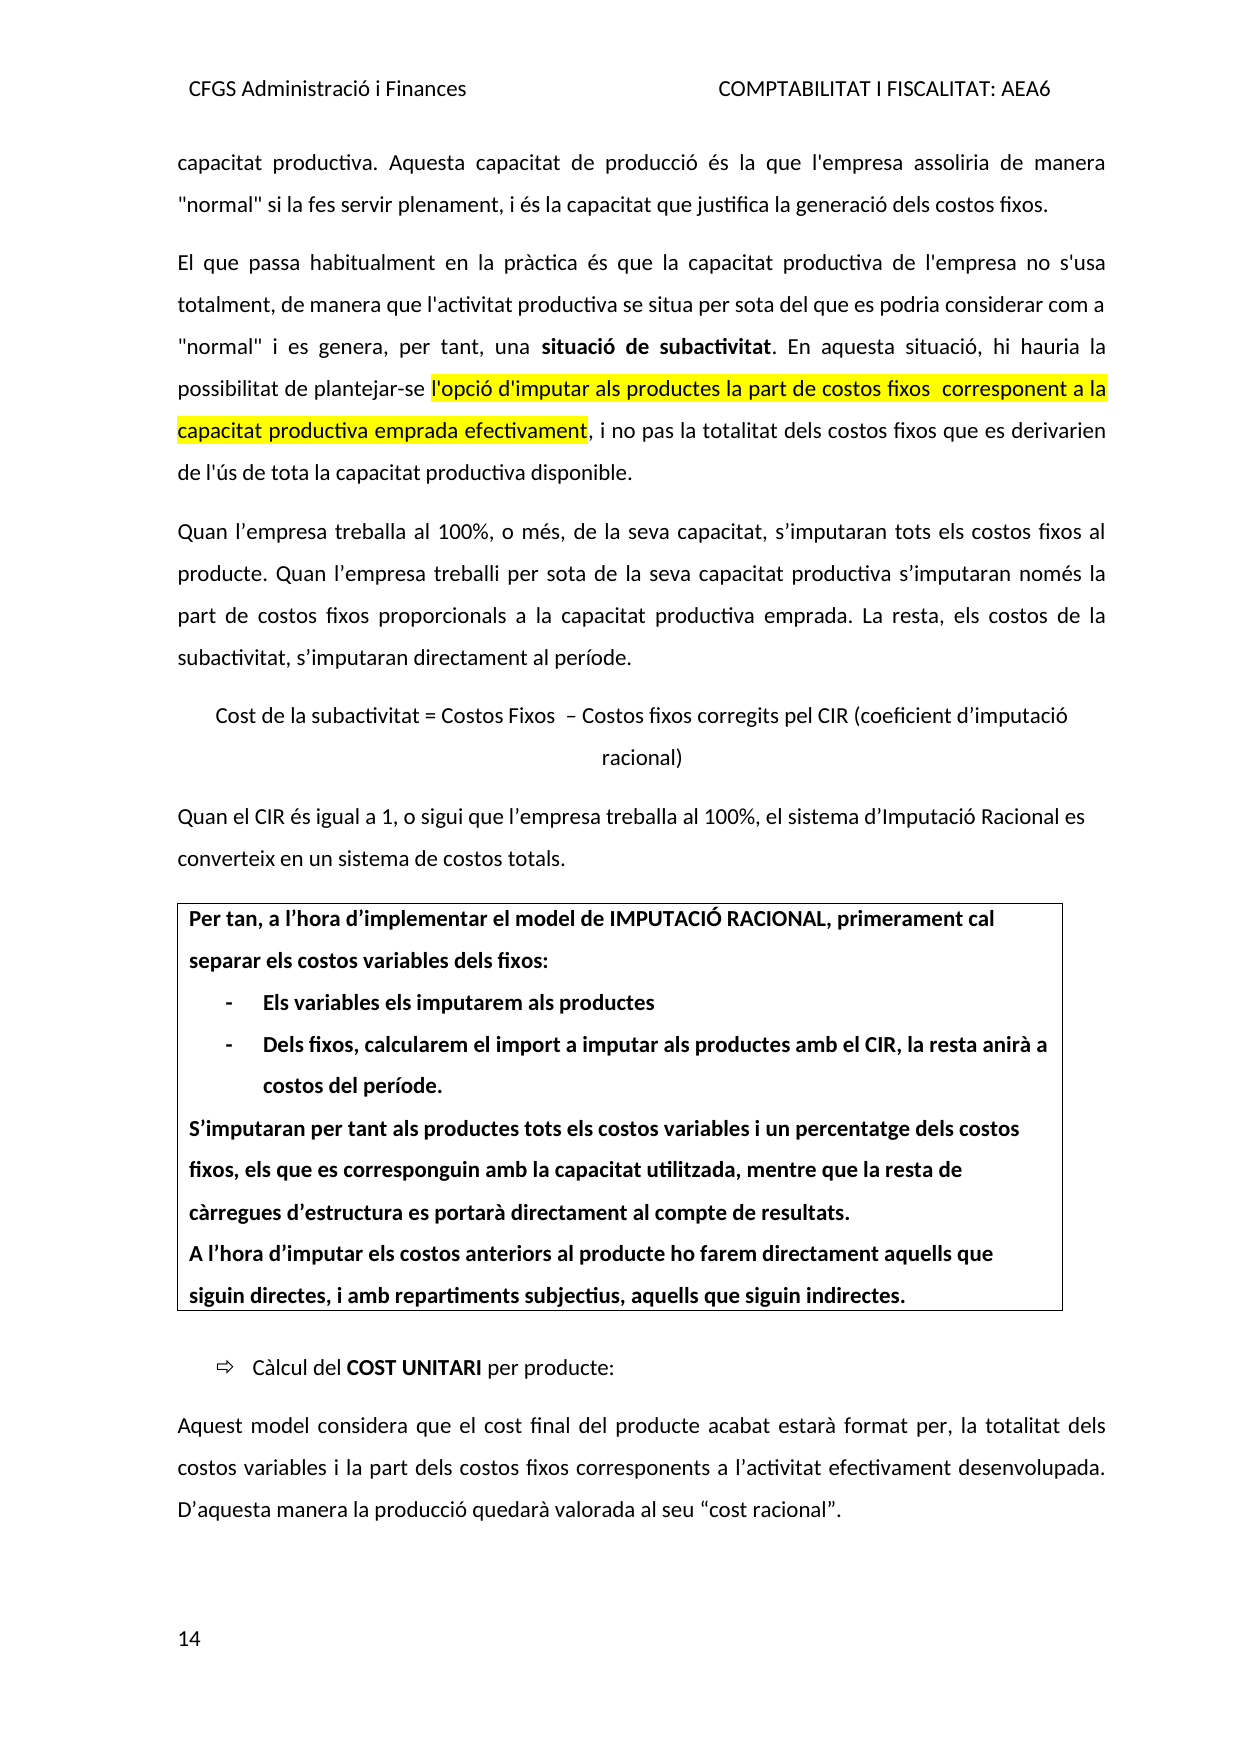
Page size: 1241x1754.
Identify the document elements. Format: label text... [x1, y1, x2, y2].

text Quan l’empresa treballa al 100%, o més, de la seva capacitat, s’imputaran tots els costos fixos al producte. Quan l’empresa treballi per sota de la seva capacitat productiva s’imputaran només la part de costos fixos proporcionals a la capacitat productiva emprada. La resta, els costos de la subactivitat, s’imputaran directament al període. [177, 517, 1107, 671]
text Quan el CIR és igual a 1, o sigui que l’empresa treballa al 100%, el sistema d’Imputació Racional es converteix en un sistema de costos totals. [177, 802, 1107, 872]
list Càlcul del COST UNITARI per producte: [215, 1353, 1107, 1381]
text Cost de la subactivitat = Costos Fixos – Costos fixos corregits pel CIR (coeficient d’imputació racional) [177, 701, 1107, 771]
table_header Per tan, a l’hora d’implementar el model de IMPUTACIÓ RACIONAL, primerament cal separar els costos variables dels fixos: Els variables els imputarem als productes Dels fixos, calcularem el import a imputar als productes amb el CIR, la resta anirà a costos del període. S’imputaran per tant als productes tots els costos variables i un percentatge dels costos fixos, els que es corresponguin amb la capacitat utilitzada, mentre que la resta de càrregues d’estructura es portarà directament al compte de resultats. A l’hora d’imputar els costos anteriors al producte ho farem directament aquells que siguin directes, i amb repartiments subjectius, aquells que siguin indirectes. [178, 904, 1062, 1309]
text Aquest model considera que el cost final del producte acabat estarà format per, la totalitat dels costos variables i la part dels costos fixos corresponents a l’activitat efectivament desenvolupada. D’aquesta manera la producció quedarà valorada al seu “cost racional”. [177, 1411, 1107, 1523]
text capacitat productiva. Aquesta capacitat de producció és la que l'empresa assoliria de manera "normal" si la fes servir plenament, i és la capacitat que justifica la generació dels costos fixos. [177, 148, 1107, 218]
text El que passa habitualment en la pràctica és que la capacitat productiva de l'empresa no s'usa totalment, de manera que l'activitat productiva se situa per sota del que es podria considerar com a "normal" i es genera, per tant, una situació de subactivitat. En aquesta situació, hi hauria la possibilitat de plantejar-se l'opció d'imputar als productes la part de costos fixos corresponent a la capacitat productiva emprada efectivament, i no pas la totalitat dels costos fixos que es derivarien de l'ús de tota la capacitat productiva disponible. [177, 248, 1107, 486]
